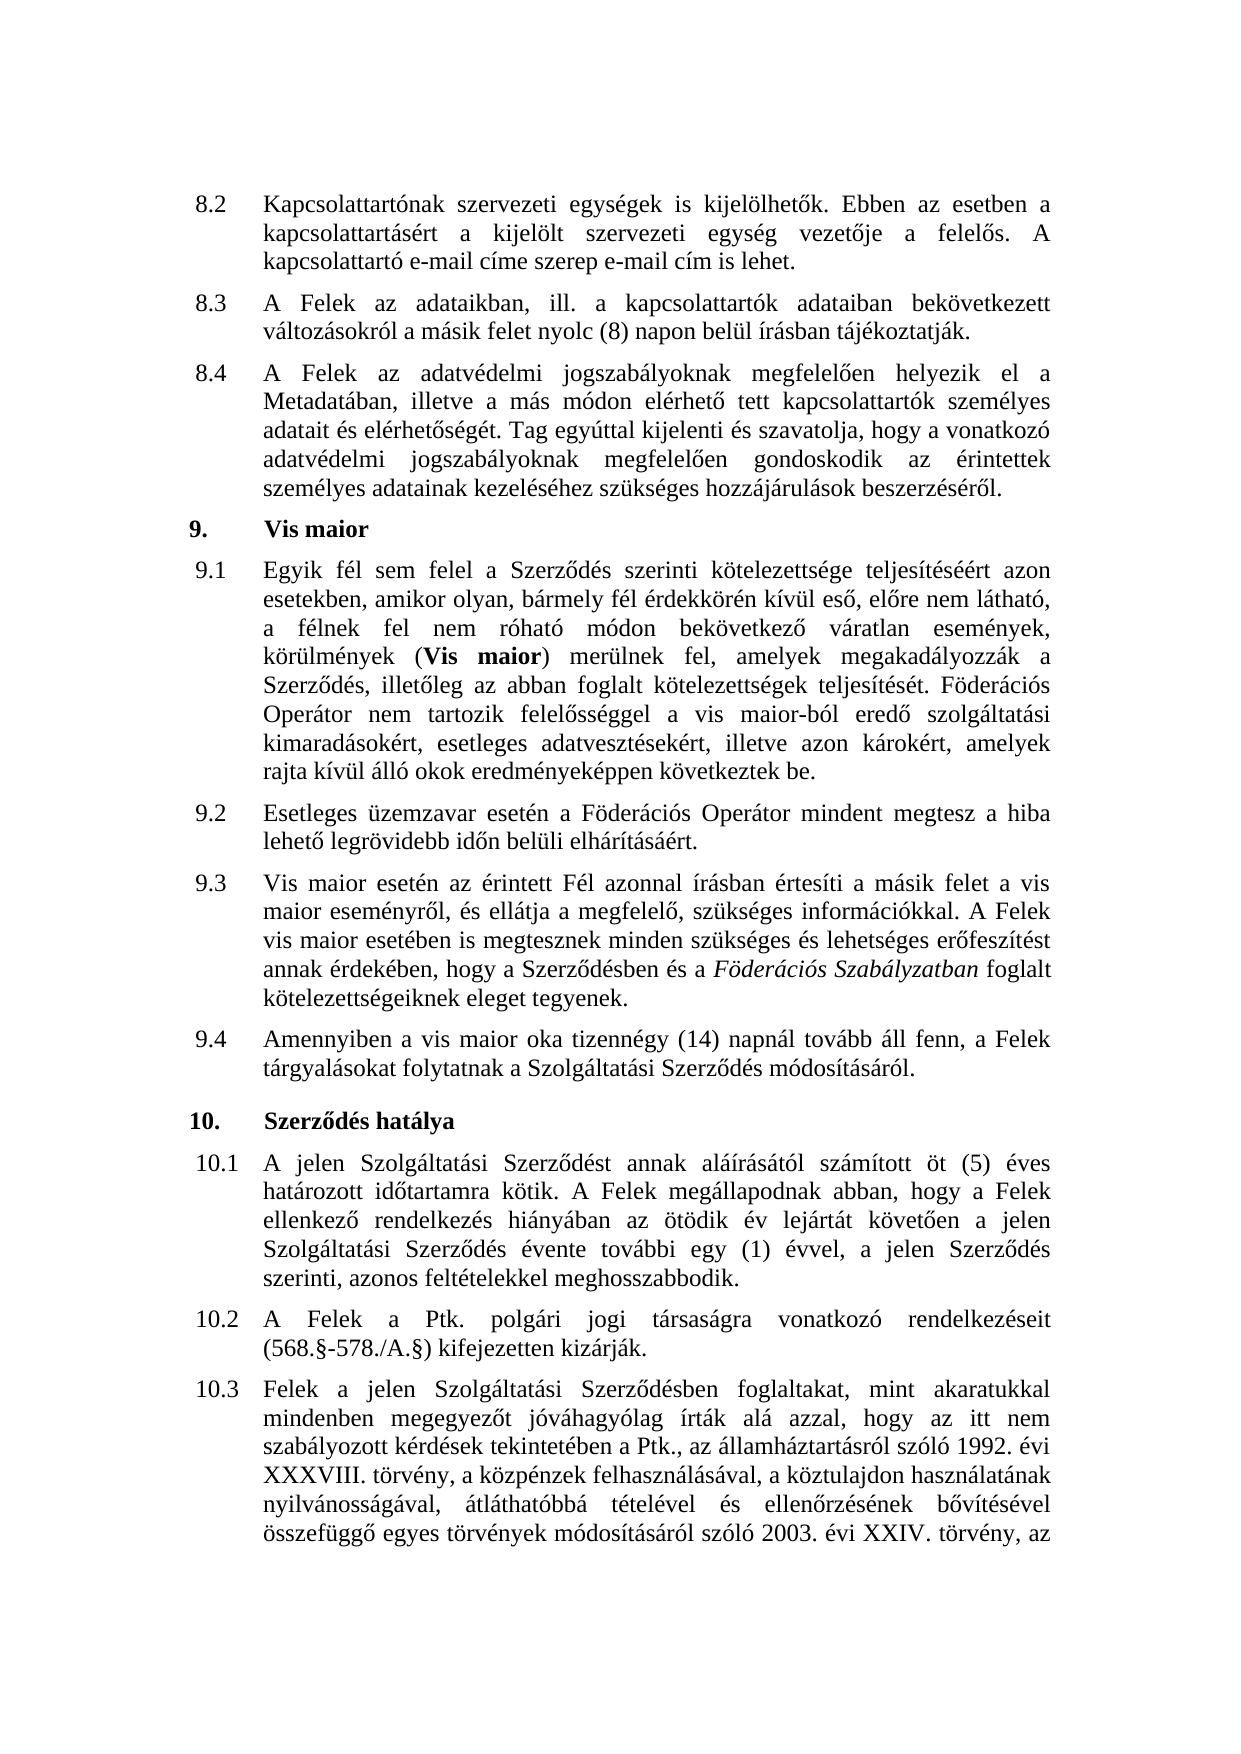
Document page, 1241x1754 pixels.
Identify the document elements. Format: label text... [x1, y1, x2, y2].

list Kapcsolattartónak szervezeti egységek is kijelölhetők. Ebben az esetben a kapcsolattartásért a kijelölt szervezeti egység vezetője a felelős. A kapcsolattartó e-mail címe szerep e-mail cím is lehet. [189, 189, 1051, 275]
list Szerződés hatálya [189, 1106, 1051, 1135]
list A Felek az adatvédelmi jogszabályoknak megfelelően helyezik el a Metadatában, illetve a más módon elérhető tett kapcsolattartók személyes adatait és elérhetőségét. Tag egyúttal kijelenti és szavatolja, hogy a vonatkozó adatvédelmi jogszabályoknak megfelelően gondoskodik az érintettek személyes adatainak kezeléséhez szükséges hozzájárulások beszerzéséről. [189, 358, 1051, 501]
list Felek a jelen Szolgáltatási Szerződésben foglaltakat, mint akaratukkal mindenben megegyezőt jóváhagyólag írták alá azzal, hogy az itt nem szabályozott kérdések tekintetében a Ptk., az államháztartásról szóló 1992. évi XXXVIII. törvény, a közpénzek felhasználásával, a köztulajdon használatának nyilvánosságával, átláthatóbbá tételével és ellenőrzésének bővítésével összefüggő egyes törvények módosításáról szóló 2003. évi XXIV. törvény, az [189, 1374, 1051, 1546]
list Esetleges üzemzavar esetén a Föderációs Operátor mindent megtesz a hiba lehető legrövidebb időn belüli elhárításáért. [189, 798, 1051, 855]
list A jelen Szolgáltatási Szerződést annak aláírásától számított öt (5) éves határozott időtartamra kötik. A Felek megállapodnak abban, hogy a Felek ellenkező rendelkezés hiányában az ötödik év lejártát követően a jelen Szolgáltatási Szerződés évente további egy (1) évvel, a jelen Szerződés szerinti, azonos feltételekkel meghosszabbodik. [189, 1148, 1051, 1291]
list Amennyiben a vis maior oka tizennégy (14) napnál tovább áll fenn, a Felek tárgyalásokat folytatnak a Szolgáltatási Szerződés módosításáról. [189, 1024, 1051, 1081]
list A Felek az adataikban, ill. a kapcsolattartók adataiban bekövetkezett változásokról a másik felet nyolc (8) napon belül írásban tájékoztatják. [189, 288, 1051, 345]
list A Felek a Ptk. polgári jogi társaságra vonatkozó rendelkezéseit (568.§-578./A.§) kifejezetten kizárják. [189, 1304, 1051, 1361]
list Egyik fél sem felel a Szerződés szerinti kötelezettsége teljesítéséért azon esetekben, amikor olyan, bármely fél érdekkörén kívül eső, előre nem látható, a félnek fel nem róható módon bekövetkező váratlan események, körülmények (Vis maior) merülnek fel, amelyek megakadályozzák a Szerződés, illetőleg az abban foglalt kötelezettségek teljesítését. Föderációs Operátor nem tartozik felelősséggel a vis maior-ból eredő szolgáltatási kimaradásokért, esetleges adatvesztésekért, illetve azon károkért, amelyek rajta kívül álló okok eredményeképpen következtek be. [189, 555, 1051, 785]
list Vis maior [189, 514, 1051, 543]
list Vis maior esetén az érintett Fél azonnal írásban értesíti a másik felet a vis maior eseményről, és ellátja a megfelelő, szükséges információkkal. A Felek vis maior esetében is megtesznek minden szükséges és lehetséges erőfeszítést annak érdekében, hogy a Szerződésben és a Föderációs Szabályzatban foglalt kötelezettségeiknek eleget tegyenek. [189, 868, 1051, 1011]
